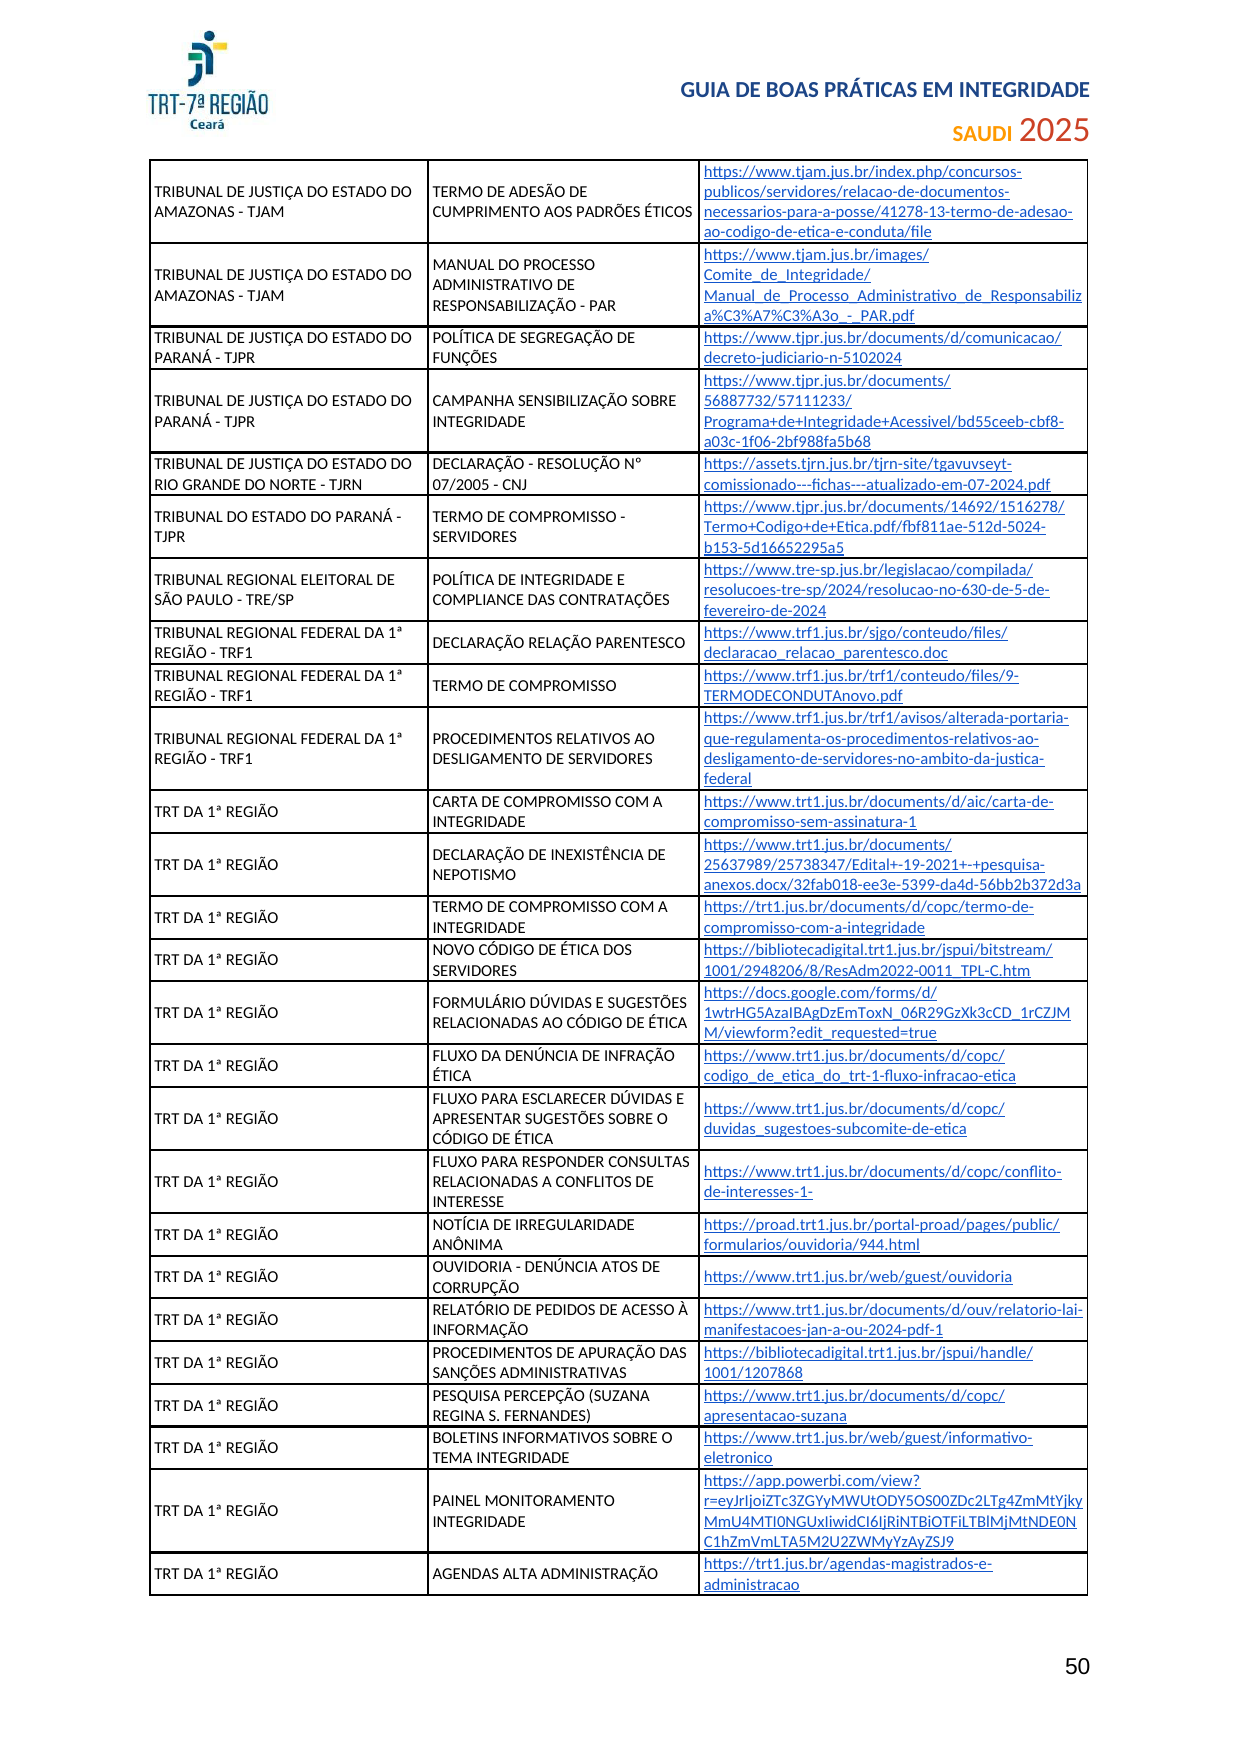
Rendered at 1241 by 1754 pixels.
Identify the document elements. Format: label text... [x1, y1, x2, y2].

table_cell FLUXO DA DENÚNCIA DE INFRAÇÃO ÉTICA [429, 1045, 698, 1086]
picture [134, 18, 278, 140]
table_cell TRIBUNAL REGIONAL FEDERAL DA 1ª REGIÃO - TRF1 [151, 708, 427, 789]
table_cell TRT DA 1ª REGIÃO [151, 1045, 427, 1086]
table_cell POLÍTICA DE INTEGRIDADE E COMPLIANCE DAS CONTRATAÇÕES [429, 559, 698, 620]
table_cell TRT DA 1ª REGIÃO [151, 1151, 427, 1212]
table_cell TRIBUNAL REGIONAL FEDERAL DA 1ª REGIÃO - TRF1 [151, 665, 427, 706]
table_cell https://proad.trt1.jus.br/portal-proad/pages/public/formularios/ouvidoria/944.html [700, 1214, 1087, 1254]
table_cell https://www.tjpr.jus.br/documents/14692/1516278/Termo+Codigo+de+Etica.pdf/fbf811ae-512d-5024-b153-5d16652295a5 [700, 496, 1087, 557]
table_cell TRIBUNAL DE JUSTIÇA DO ESTADO DO PARANÁ - TJPR [151, 370, 427, 451]
table_cell https://bibliotecadigital.trt1.jus.br/jspui/handle/1001/1207868 [700, 1342, 1087, 1383]
table_cell https://app.powerbi.com/view?r=eyJrIjoiZTc3ZGYyMWUtODY5OS00ZDc2LTg4ZmMtYjkyMmU4MTI0NGUxIiwidCI6IjRiNTBiOTFiLTBlMjMtNDE0NC1hZmVmLTA5M2U2ZWMyYzAyZSJ9 [700, 1470, 1087, 1551]
table_cell DECLARAÇÃO - RESOLUÇÃO Nº 07/2005 - CNJ [429, 454, 698, 494]
table_cell https://www.tjpr.jus.br/documents/d/comunicacao/decreto-judiciario-n-5102024 [700, 328, 1087, 368]
table_cell TRIBUNAL DE JUSTIÇA DO ESTADO DO RIO GRANDE DO NORTE - TJRN [151, 454, 427, 494]
table_cell CARTA DE COMPROMISSO COM A INTEGRIDADE [429, 791, 698, 832]
table_cell https://www.trt1.jus.br/web/guest/informativo-eletronico [700, 1428, 1087, 1468]
table_cell DECLARAÇÃO DE INEXISTÊNCIA DE NEPOTISMO [429, 834, 698, 895]
table_cell AGENDAS ALTA ADMINISTRAÇÃO [429, 1554, 698, 1594]
table_cell BOLETINS INFORMATIVOS SOBRE O TEMA INTEGRIDADE [429, 1428, 698, 1468]
table_cell MANUAL DO PROCESSO ADMINISTRATIVO DE RESPONSABILIZAÇÃO - PAR [429, 244, 698, 325]
table_cell NOTÍCIA DE IRREGULARIDADE ANÔNIMA [429, 1214, 698, 1254]
table_cell https://www.trf1.jus.br/trf1/conteudo/files/9-TERMODECONDUTAnovo.pdf [700, 665, 1087, 706]
table_cell TRIBUNAL DE JUSTIÇA DO ESTADO DO AMAZONAS - TJAM [151, 161, 427, 242]
table_cell TRT DA 1ª REGIÃO [151, 1342, 427, 1383]
table_cell POLÍTICA DE SEGREGAÇÃO DE FUNÇÕES [429, 328, 698, 368]
table_cell FLUXO PARA ESCLARECER DÚVIDAS E APRESENTAR SUGESTÕES SOBRE O CÓDIGO DE ÉTICA [429, 1088, 698, 1149]
table_cell https://www.trf1.jus.br/trf1/avisos/alterada-portaria-que-regulamenta-os-procedimentos-relativos-ao-desligamento-de-servidores-no-ambito-da-justica-federal [700, 708, 1087, 789]
table_cell https://www.trf1.jus.br/sjgo/conteudo/files/declaracao_relacao_parentesco.doc [700, 622, 1087, 663]
table_cell https://www.trt1.jus.br/documents/d/copc/duvidas_sugestoes-subcomite-de-etica [700, 1088, 1087, 1149]
table_cell DECLARAÇÃO RELAÇÃO PARENTESCO [429, 622, 698, 663]
table_cell https://www.trt1.jus.br/documents/d/ouv/relatorio-lai-manifestacoes-jan-a-ou-2024-pdf-1 [700, 1299, 1087, 1340]
table_cell TRT DA 1ª REGIÃO [151, 1214, 427, 1254]
table_cell RELATÓRIO DE PEDIDOS DE ACESSO À INFORMAÇÃO [429, 1299, 698, 1340]
table_cell https://www.tjpr.jus.br/documents/56887732/57111233/Programa+de+Integridade+Acessivel/bd55ceeb-cbf8-a03c-1f06-2bf988fa5b68 [700, 370, 1087, 451]
table_cell TRT DA 1ª REGIÃO [151, 791, 427, 832]
table_cell https://assets.tjrn.jus.br/tjrn-site/tgavuvseyt-comissionado---fichas---atualizado-em-07-2024.pdf [700, 454, 1087, 494]
table_cell TERMO DE COMPROMISSO COM A INTEGRIDADE [429, 897, 698, 937]
table_cell TRT DA 1ª REGIÃO [151, 1554, 427, 1594]
table_cell TRIBUNAL REGIONAL FEDERAL DA 1ª REGIÃO - TRF1 [151, 622, 427, 663]
table_cell https://www.trt1.jus.br/documents/d/copc/codigo_de_etica_do_trt-1-fluxo-infracao-etica [700, 1045, 1087, 1086]
table_cell https://www.tjam.jus.br/index.php/concursos-publicos/servidores/relacao-de-documentos-necessarios-para-a-posse/41278-13-termo-de-adesao-ao-codigo-de-etica-e-conduta/file [700, 161, 1087, 242]
table_cell FORMULÁRIO DÚVIDAS E SUGESTÕES RELACIONADAS AO CÓDIGO DE ÉTICA [429, 982, 698, 1043]
table_cell https://www.tre-sp.jus.br/legislacao/compilada/resolucoes-tre-sp/2024/resolucao-no-630-de-5-de-fevereiro-de-2024 [700, 559, 1087, 620]
table_cell TRT DA 1ª REGIÃO [151, 834, 427, 895]
table_cell TRT DA 1ª REGIÃO [151, 940, 427, 980]
table_cell TRIBUNAL DO ESTADO DO PARANÁ - TJPR [151, 496, 427, 557]
table_cell TERMO DE COMPROMISSO [429, 665, 698, 706]
table_cell https://trt1.jus.br/agendas-magistrados-e-administracao [700, 1554, 1087, 1594]
table_cell https://www.trt1.jus.br/documents/d/copc/conflito-de-interesses-1- [700, 1151, 1087, 1212]
table_cell TRT DA 1ª REGIÃO [151, 1470, 427, 1551]
table_cell https://docs.google.com/forms/d/1wtrHG5AzaIBAgDzEmToxN_06R29GzXk3cCD_1rCZJMM/viewform?edit_requested=true [700, 982, 1087, 1043]
table_cell TRT DA 1ª REGIÃO [151, 982, 427, 1043]
table_cell PROCEDIMENTOS DE APURAÇÃO DAS SANÇÕES ADMINISTRATIVAS [429, 1342, 698, 1383]
table_cell TERMO DE COMPROMISSO - SERVIDORES [429, 496, 698, 557]
table_cell https://www.trt1.jus.br/documents/d/copc/apresentacao-suzana [700, 1385, 1087, 1425]
table_cell CAMPANHA SENSIBILIZAÇÃO SOBRE INTEGRIDADE [429, 370, 698, 451]
table_cell NOVO CÓDIGO DE ÉTICA DOS SERVIDORES [429, 940, 698, 980]
table_cell OUVIDORIA - DENÚNCIA ATOS DE CORRUPÇÃO [429, 1257, 698, 1297]
table_cell https://trt1.jus.br/documents/d/copc/termo-de-compromisso-com-a-integridade [700, 897, 1087, 937]
table_cell TRIBUNAL DE JUSTIÇA DO ESTADO DO AMAZONAS - TJAM [151, 244, 427, 325]
table_cell TERMO DE ADESÃO DE CUMPRIMENTO AOS PADRÕES ÉTICOS [429, 161, 698, 242]
table_cell TRT DA 1ª REGIÃO [151, 1385, 427, 1425]
table_cell TRIBUNAL DE JUSTIÇA DO ESTADO DO PARANÁ - TJPR [151, 328, 427, 368]
table_cell https://www.trt1.jus.br/documents/25637989/25738347/Edital+-19-2021+-+pesquisa-anexos.docx/32fab018-ee3e-5399-da4d-56bb2b372d3a [700, 834, 1087, 895]
table_cell TRT DA 1ª REGIÃO [151, 1299, 427, 1340]
table_cell https://www.trt1.jus.br/documents/d/aic/carta-de-compromisso-sem-assinatura-1 [700, 791, 1087, 832]
table_cell https://bibliotecadigital.trt1.jus.br/jspui/bitstream/1001/2948206/8/ResAdm2022-0011_TPL-C.htm [700, 940, 1087, 980]
table_cell FLUXO PARA RESPONDER CONSULTAS RELACIONADAS A CONFLITOS DE INTERESSE [429, 1151, 698, 1212]
table_cell TRIBUNAL REGIONAL ELEITORAL DE SÃO PAULO - TRE/SP [151, 559, 427, 620]
table_cell TRT DA 1ª REGIÃO [151, 897, 427, 937]
table_cell TRT DA 1ª REGIÃO [151, 1088, 427, 1149]
table_cell TRT DA 1ª REGIÃO [151, 1257, 427, 1297]
table_cell PROCEDIMENTOS RELATIVOS AO DESLIGAMENTO DE SERVIDORES [429, 708, 698, 789]
table_cell https://www.tjam.jus.br/images/Comite_de_Integridade/Manual_de_Processo_Administrativo_de_Responsabiliza%C3%A7%C3%A3o_-_PAR.pdf [700, 244, 1087, 325]
table_cell PESQUISA PERCEPÇÃO (SUZANA REGINA S. FERNANDES) [429, 1385, 698, 1425]
table_cell PAINEL MONITORAMENTO INTEGRIDADE [429, 1470, 698, 1551]
table_cell TRT DA 1ª REGIÃO [151, 1428, 427, 1468]
table_cell https://www.trt1.jus.br/web/guest/ouvidoria [700, 1257, 1087, 1297]
